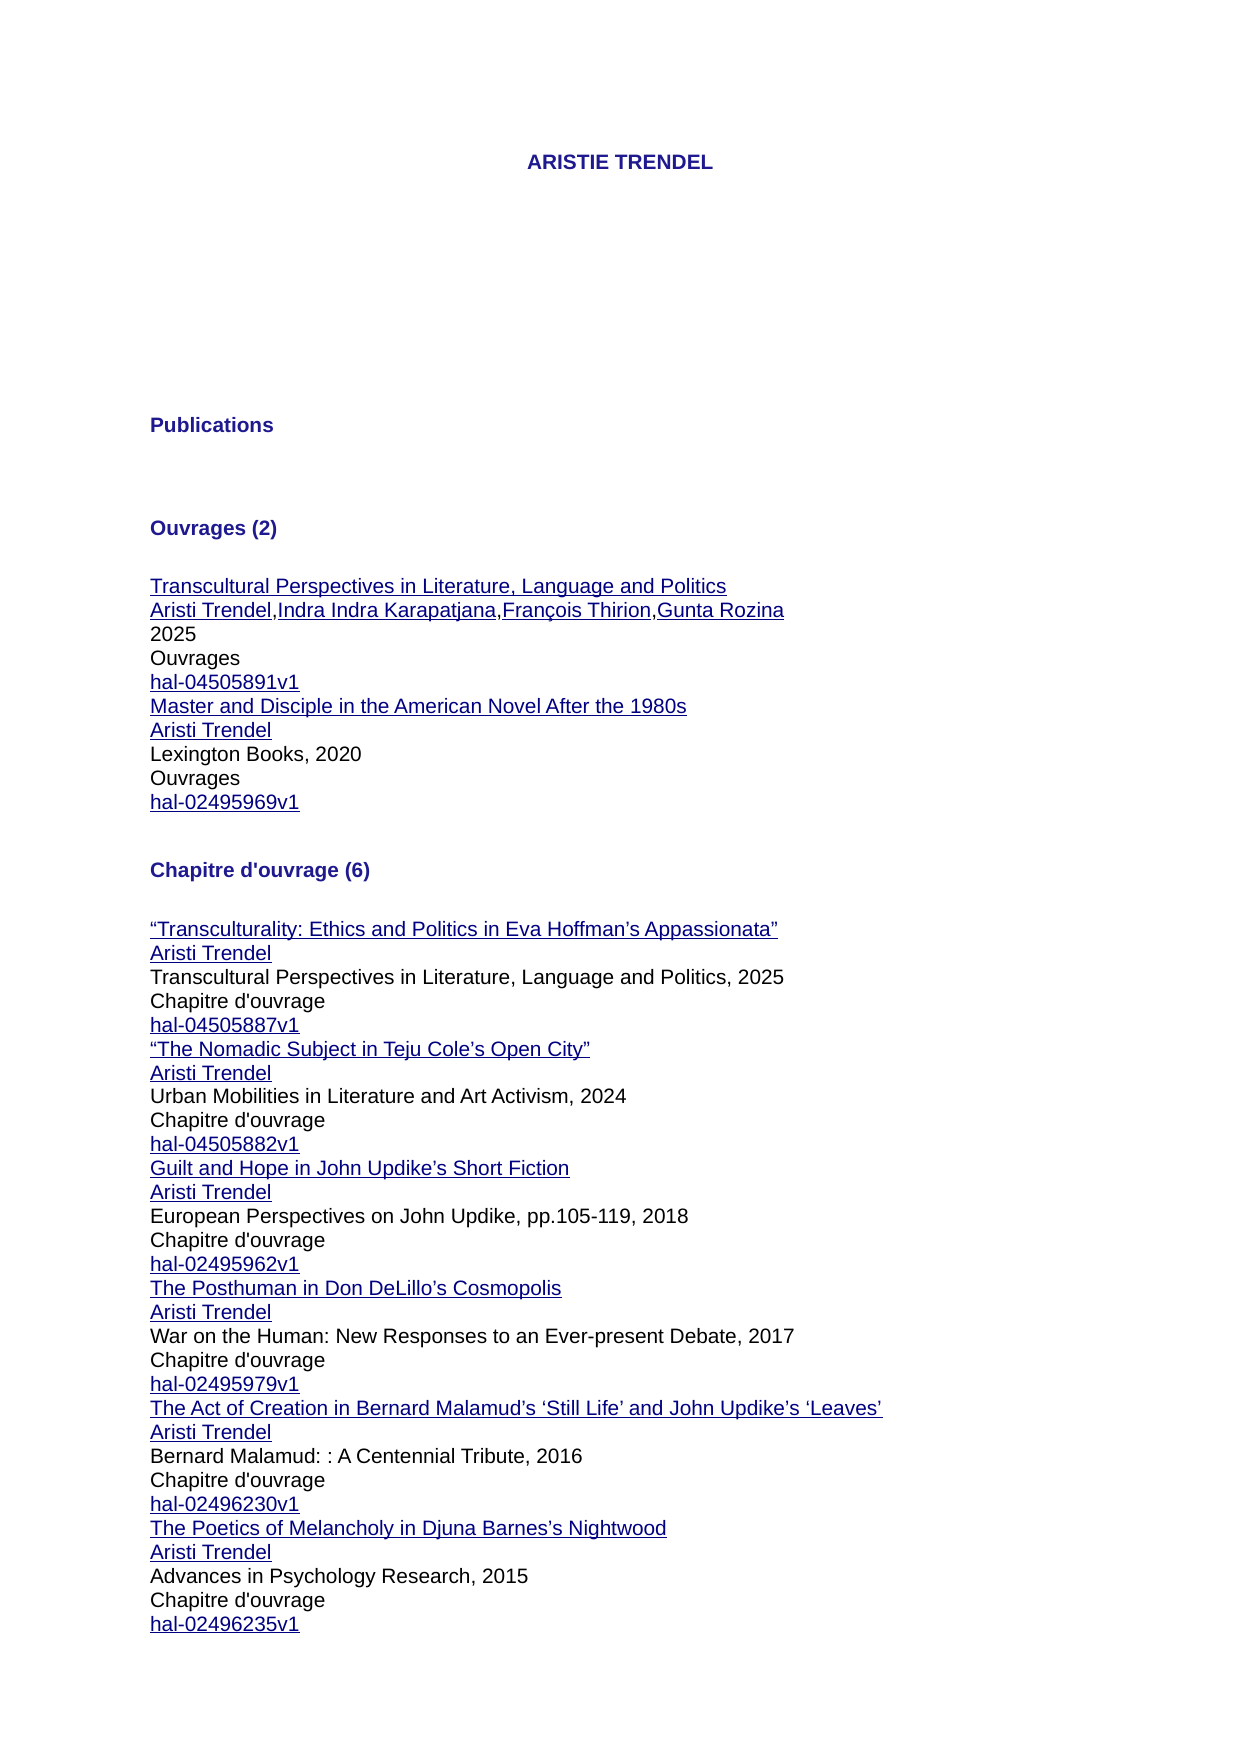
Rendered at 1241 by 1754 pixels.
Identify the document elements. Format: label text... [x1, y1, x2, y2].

table_cell The Act of Creation in Bernard Malamud’s ‘Still Life’ and John Updike’s ‘Leaves’ Aristi Trendel Bernard Malamud: : A Centennial Tribute, 2016 Chapitre d'ouvrage hal-02496230v1 [150, 1396, 1090, 1516]
table_header “Transculturality: Ethics and Politics in Eva Hoffman’s Appassionata” Aristi Trendel Transcultural Perspectives in Literature, Language and Politics, 2025 Chapitre d'ouvrage hal-04505887v1 [150, 917, 1090, 1036]
table_cell The Posthuman in Don DeLillo’s Cosmopolis Aristi Trendel War on the Human: New Responses to an Ever-present Debate, 2017 Chapitre d'ouvrage hal-02495979v1 [150, 1276, 1090, 1396]
subtitle Ouvrages (2) [150, 516, 1090, 539]
subtitle Publications [150, 412, 1090, 436]
table_cell “The Nomadic Subject in Teju Cole’s Open City” Aristi Trendel Urban Mobilities in Literature and Art Activism, 2024 Chapitre d'ouvrage hal-04505882v1 [150, 1036, 1090, 1156]
subtitle ARISTIE TRENDEL [150, 150, 1090, 174]
table_cell Guilt and Hope in John Updike’s Short Fiction Aristi Trendel European Perspectives on John Updike, pp.105-119, 2018 Chapitre d'ouvrage hal-02495962v1 [150, 1156, 1090, 1276]
table_cell The Poetics of Melancholy in Djuna Barnes’s Nightwood Aristi Trendel Advances in Psychology Research, 2015 Chapitre d'ouvrage hal-02496235v1 [150, 1516, 1090, 1635]
table_header Transcultural Perspectives in Literature, Language and Politics Aristi Trendel,Indra Indra Karapatjana,François Thirion,Gunta Rozina 2025 Ouvrages hal-04505891v1 [150, 574, 1090, 694]
subtitle Chapitre d'ouvrage (6) [150, 858, 1090, 882]
table_cell Master and Disciple in the American Novel After the 1980s Aristi Trendel Lexington Books, 2020 Ouvrages hal-02495969v1 [150, 694, 1090, 813]
